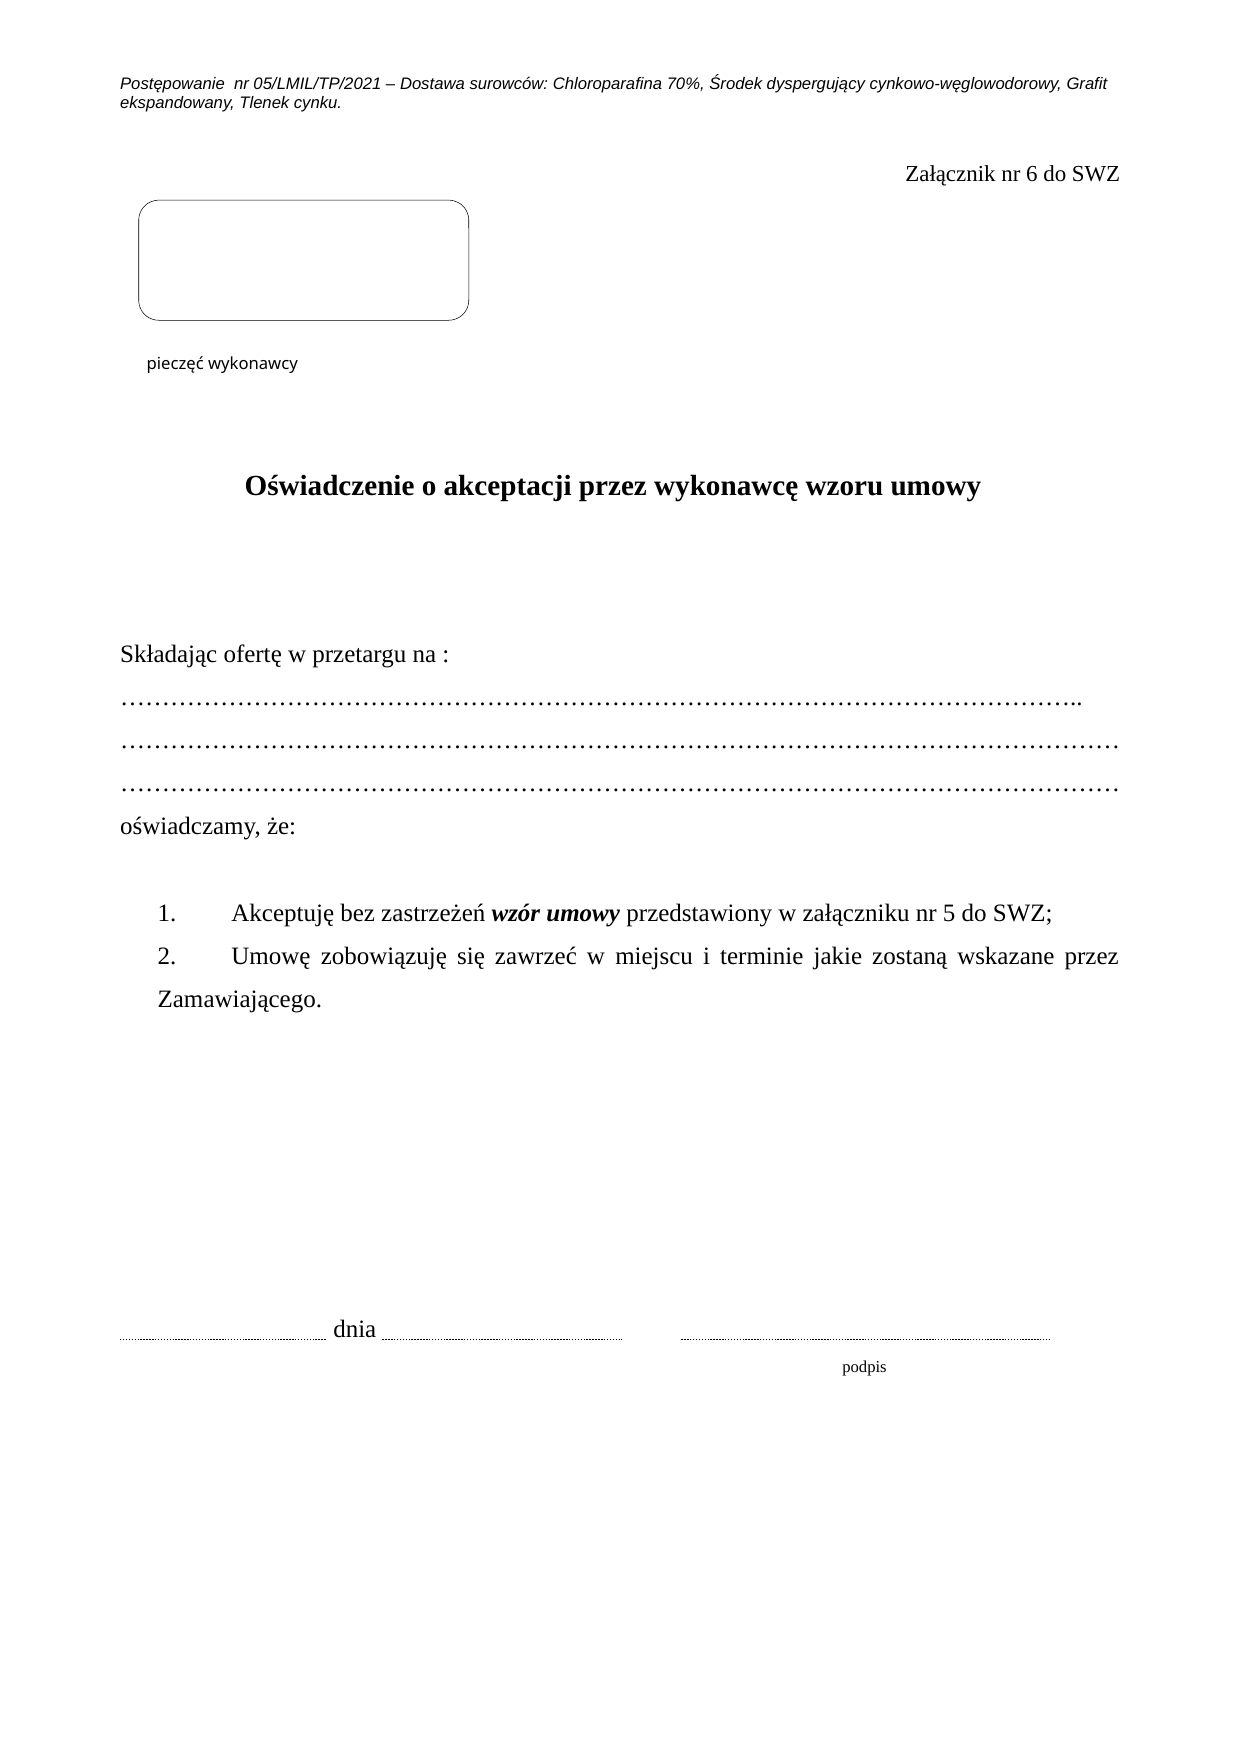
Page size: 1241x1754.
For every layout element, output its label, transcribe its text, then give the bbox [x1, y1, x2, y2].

text podpis [710, 1357, 1120, 1386]
text Oświadczenie o akceptacji przez wykonawcę wzoru umowy [120, 468, 1120, 501]
text dnia [120, 1314, 1120, 1343]
text Składając ofertę w przetargu na :……………………………………………………………………………………………………..…………………………………………………………………………………………………………………………………………………………………………………………………………………… [120, 639, 1120, 797]
list Akceptuję bez zastrzeżeń wzór umowy przedstawiony w załączniku nr 5 do SWZ; [157, 898, 1120, 926]
text Załącznik nr 6 do SWZ [120, 160, 1120, 186]
list Umowę zobowiązuję się zawrzeć w miejscu i terminie jakie zostaną wskazane przez Zamawiającego. [157, 941, 1120, 1013]
text oświadczamy, że: [120, 811, 1120, 840]
